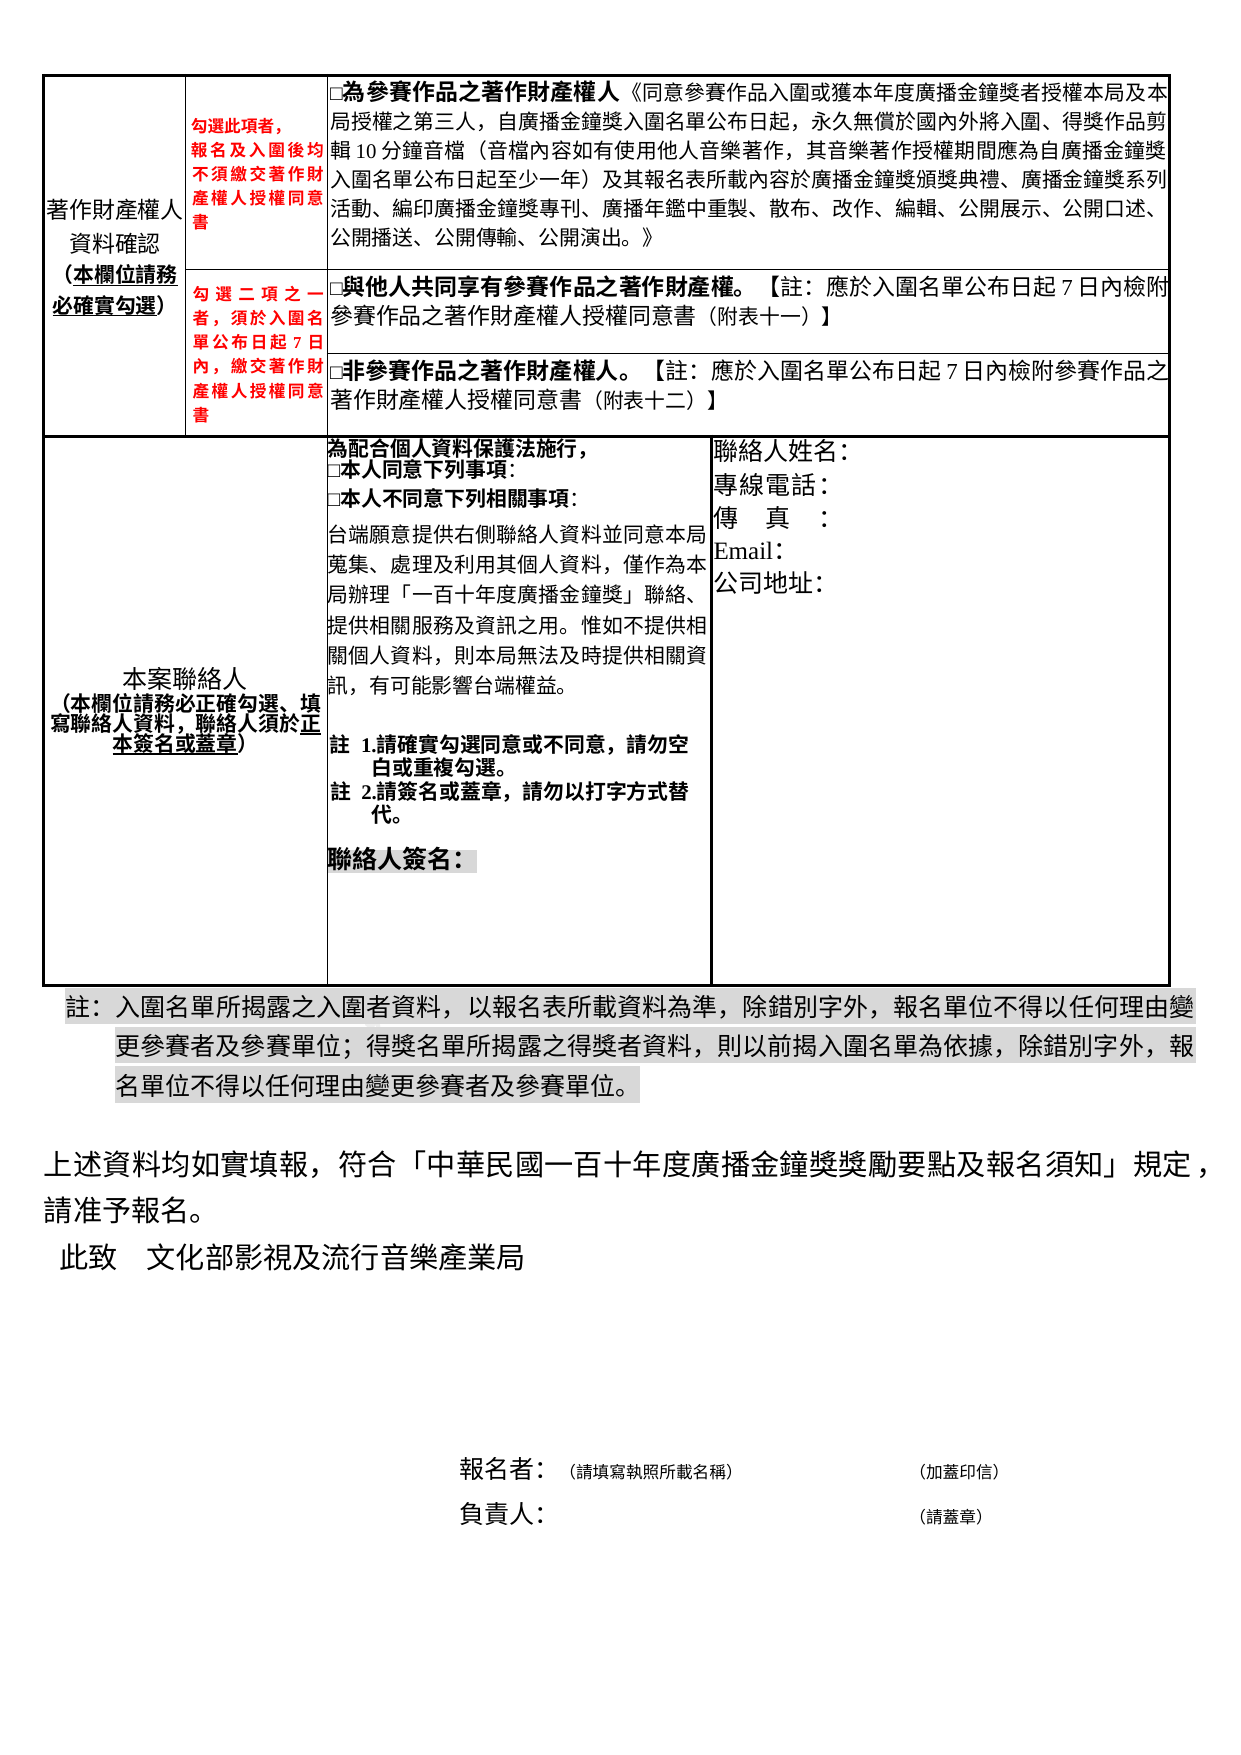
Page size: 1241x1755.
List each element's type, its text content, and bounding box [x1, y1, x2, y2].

table_cell [713, 834, 1168, 984]
table_cell [713, 623, 1168, 653]
table_cell 本案聯絡人 （本欄位請務必正確勾選、填寫聯絡人資料，聯絡人須於正本簽名或蓋章） [45, 438, 327, 984]
table_cell [713, 807, 1168, 834]
table_cell 勾選二項之一者，須於入圍名單公布日起7日內，繳交著作財產權人授權同意書 [186, 270, 327, 434]
text 負責人： （請蓋章） [459, 1494, 1197, 1531]
table_cell 著作財產權人資料確認 （本欄位請務必確實勾選） [45, 77, 185, 434]
text 此致 文化部影視及流行音樂產業局 [59, 1234, 1197, 1276]
table_cell □與他人共同享有參賽作品之著作財產權。【註：應於入圍名單公布日起7日內檢附參賽作品之著作財產權人授權同意書（附表十一）】 [328, 270, 1168, 353]
table_cell 公司地址： [713, 569, 1168, 600]
table_cell □為參賽作品之著作財產權人《同意參賽作品入圍或獲本年度廣播金鐘獎者授權本局及本局授權之第三人，自廣播金鐘獎入圍名單公布日起，永久無償於國內外將入圍、得獎作品剪輯10分鐘音檔（音檔內容如有使用他人音樂著作，其音樂著作授權期間應為自廣播金鐘獎入圍名單公布日起至少一年）及其報名表所載內容於廣播金鐘獎頒獎典禮、廣播金鐘獎系列活動、編印廣播金鐘獎專刊、廣播年鑑中重製、散布、改作、編輯、公開展示、公開口述、公開播送、公開傳輸、公開演出。》 [328, 77, 1168, 269]
subtitle 註：入圍名單所揭露之入圍者資料，以報名表所載資料為準，除錯別字外，報名單位不得以任何理由變更參賽者及參賽單位；得獎名單所揭露之得獎者資料，則以前揭入圍名單為依據，除錯別字外，報名單位不得以任何理由變更參賽者及參賽單位。 [65, 987, 1196, 1103]
table_cell 專線電話： 傳真： Email： [713, 466, 1168, 569]
table_cell 聯絡人姓名： [713, 438, 1168, 466]
table_cell [713, 753, 1168, 780]
table_cell [713, 600, 1168, 623]
table_cell [713, 780, 1168, 807]
text 報名者：（請填寫執照所載名稱） （加蓋印信） [459, 1449, 1197, 1486]
picture [364, 1015, 381, 1040]
table_cell 勾選此項者， 報名及入圍後均不須繳交著作財產權人授權同意書 [186, 77, 327, 269]
subtitle 上述資料均如實填報，符合「中華民國一百十年度廣播金鐘獎獎勵要點及報名須知」規定，請准予報名。 [44, 1141, 1196, 1229]
table_cell 為配合個人資料保護法施行， □本人同意下列事項： □本人不同意下列相關事項： 台端願意提供右側聯絡人資料並同意本局蒐集、處理及利用其個人資料，僅作為本局辦理「一百十年度廣播金鐘獎」聯絡、提供相關服務及資訊之用。惟如不提供相關個人資料，則本局無法及時提供相關資訊，有可能影響台端權益。 註 1.請確實勾選同意或不同意，請勿空 白或重複勾選。 註 2.請簽名或蓋章，請勿以打字方式替 代。 聯絡人簽名： [328, 438, 710, 984]
table_cell [713, 653, 1168, 709]
table_cell □非參賽作品之著作財產權人。【註：應於入圍名單公布日起7日內檢附參賽作品之著作財產權人授權同意書（附表十二）】 [328, 354, 1168, 434]
table_cell [713, 709, 1168, 753]
